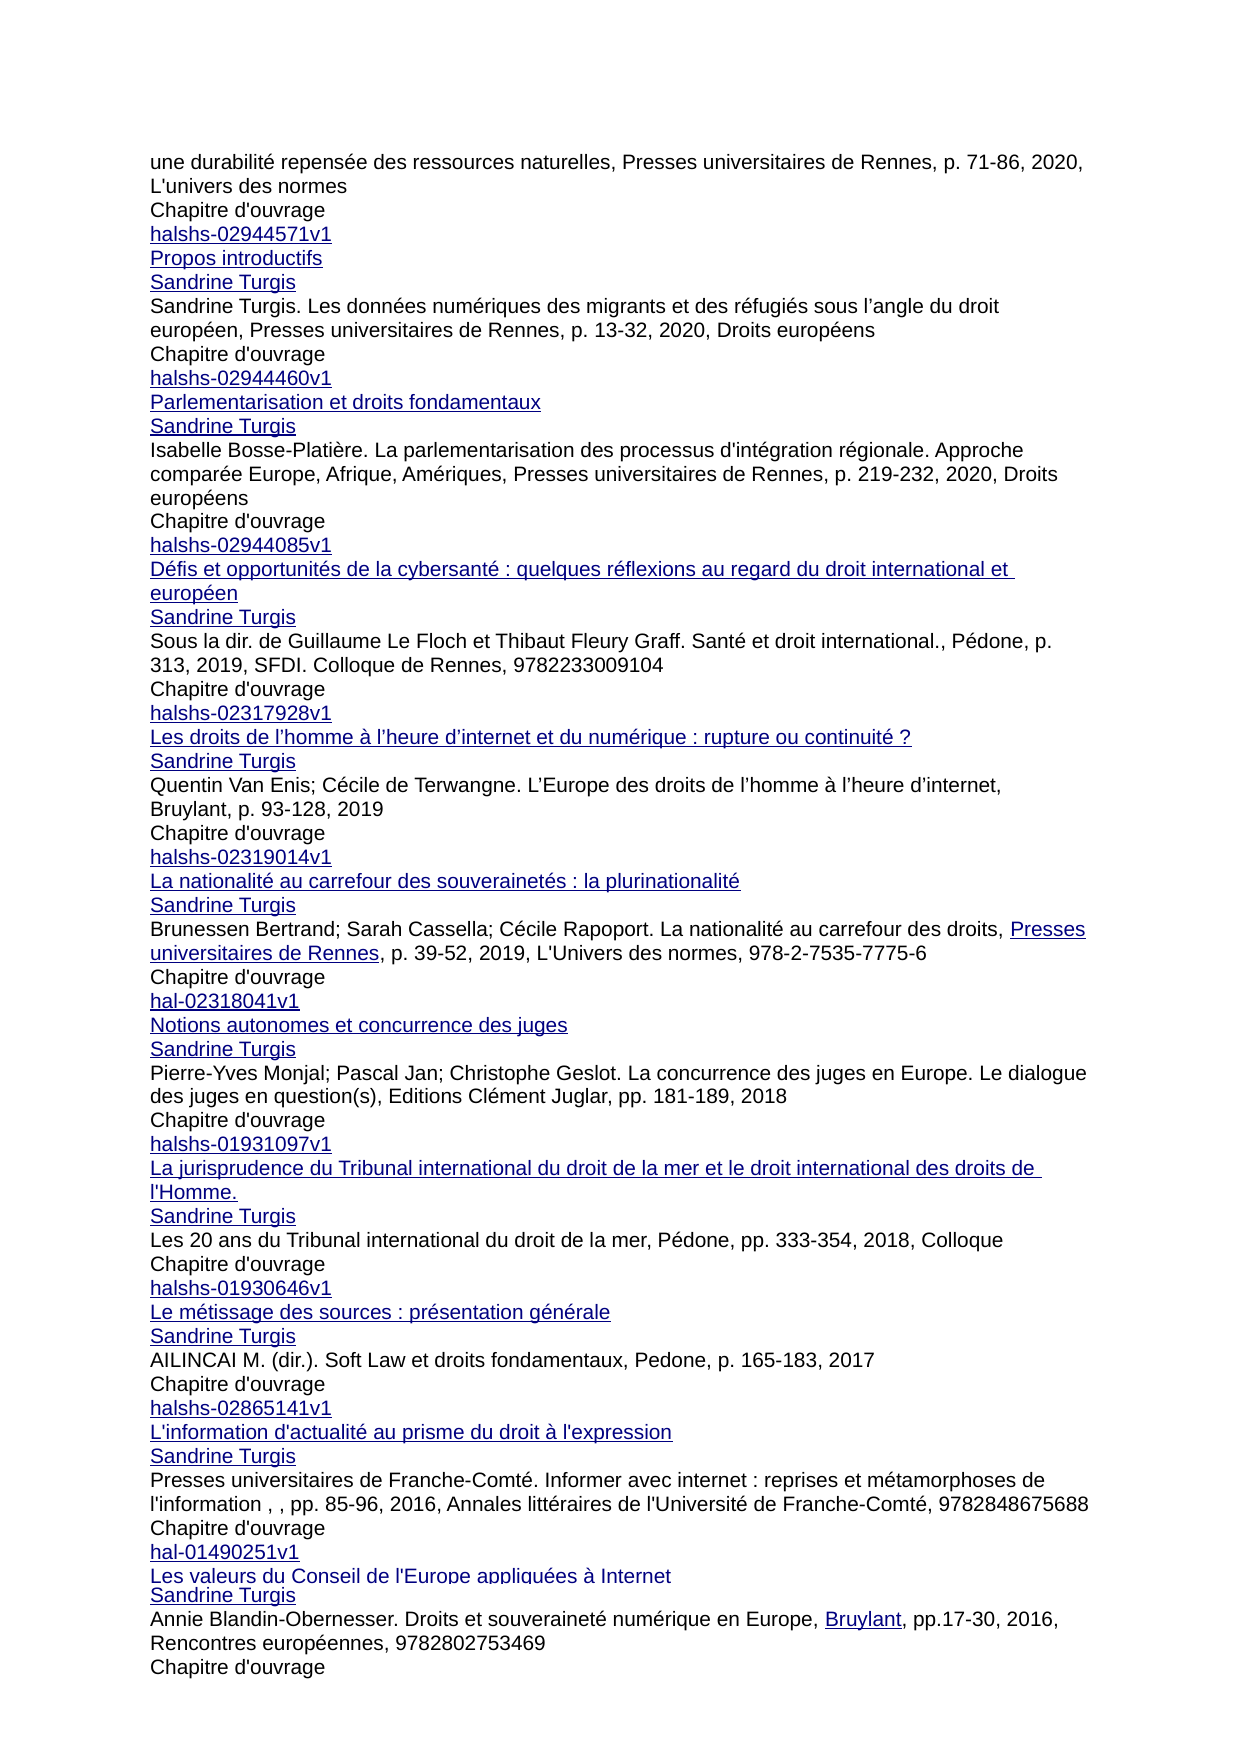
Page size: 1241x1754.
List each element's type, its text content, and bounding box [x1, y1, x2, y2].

table_cell Les valeurs du Conseil de l'Europe appliquées à Internet Sandrine Turgis Annie Blandin-Obernesser. Droits et souveraineté numérique en Europe, Bruylant, pp.17-30, 2016, Rencontres européennes, 9782802753469 Chapitre d'ouvrage [150, 1564, 1090, 1679]
table_cell Défis et opportunités de la cybersanté : quelques réflexions au regard du droit international et européen Sandrine Turgis Sous la dir. de Guillaume Le Floch et Thibaut Fleury Graff. Santé et droit international., Pédone, p. 313, 2019, SFDI. Colloque de Rennes, 9782233009104 Chapitre d'ouvrage halshs-02317928v1 [150, 557, 1090, 725]
table_cell Les instruments de protection des droits fondamentaux des peuples autochtones dans les intégrations régionales Sandrine Turgis Nathalie Hervé-Fournereau; Sophie Thiébault. Peuples autochtones et intégrations régionales : Pour une durabilité repensée des ressources naturelles, Presses universitaires de Rennes, p. 71-86, 2020, L'univers des normes Chapitre d'ouvrage halshs-02944571v1 [150, 150, 1090, 246]
table_cell Propos introductifs Sandrine Turgis Sandrine Turgis. Les données numériques des migrants et des réfugiés sous l’angle du droit européen, Presses universitaires de Rennes, p. 13-32, 2020, Droits européens Chapitre d'ouvrage halshs-02944460v1 [150, 246, 1090, 389]
table_cell Le métissage des sources : présentation générale Sandrine Turgis AILINCAI M. (dir.). Soft Law et droits fondamentaux, Pedone, p. 165-183, 2017 Chapitre d'ouvrage halshs-02865141v1 [150, 1300, 1090, 1420]
table_cell La nationalité au carrefour des souverainetés : la plurinationalité Sandrine Turgis Brunessen Bertrand; Sarah Cassella; Cécile Rapoport. La nationalité au carrefour des droits, Presses universitaires de Rennes, p. 39-52, 2019, L'Univers des normes, 978-2-7535-7775-6 Chapitre d'ouvrage hal-02318041v1 [150, 869, 1090, 1012]
table_cell L'information d'actualité au prisme du droit à l'expression Sandrine Turgis Presses universitaires de Franche-Comté. Informer avec internet : reprises et métamorphoses de l'information , , pp. 85-96, 2016, Annales littéraires de l'Université de Franche-Comté, 9782848675688 Chapitre d'ouvrage hal-01490251v1 [150, 1420, 1090, 1563]
table_cell Notions autonomes et concurrence des juges Sandrine Turgis Pierre-Yves Monjal; Pascal Jan; Christophe Geslot. La concurrence des juges en Europe. Le dialogue des juges en question(s), Editions Clément Juglar, pp. 181-189, 2018 Chapitre d'ouvrage halshs-01931097v1 [150, 1013, 1090, 1156]
table_cell Les droits de l’homme à l’heure d’internet et du numérique : rupture ou continuité ? Sandrine Turgis Quentin Van Enis; Cécile de Terwangne. L’Europe des droits de l’homme à l’heure d’internet, Bruylant, p. 93-128, 2019 Chapitre d'ouvrage halshs-02319014v1 [150, 725, 1090, 869]
table_cell La jurisprudence du Tribunal international du droit de la mer et le droit international des droits de l'Homme. Sandrine Turgis Les 20 ans du Tribunal international du droit de la mer, Pédone, pp. 333-354, 2018, Colloque Chapitre d'ouvrage halshs-01930646v1 [150, 1156, 1090, 1300]
table_cell Parlementarisation et droits fondamentaux Sandrine Turgis Isabelle Bosse-Platière. La parlementarisation des processus d'intégration régionale. Approche comparée Europe, Afrique, Amériques, Presses universitaires de Rennes, p. 219-232, 2020, Droits européens Chapitre d'ouvrage halshs-02944085v1 [150, 390, 1090, 557]
